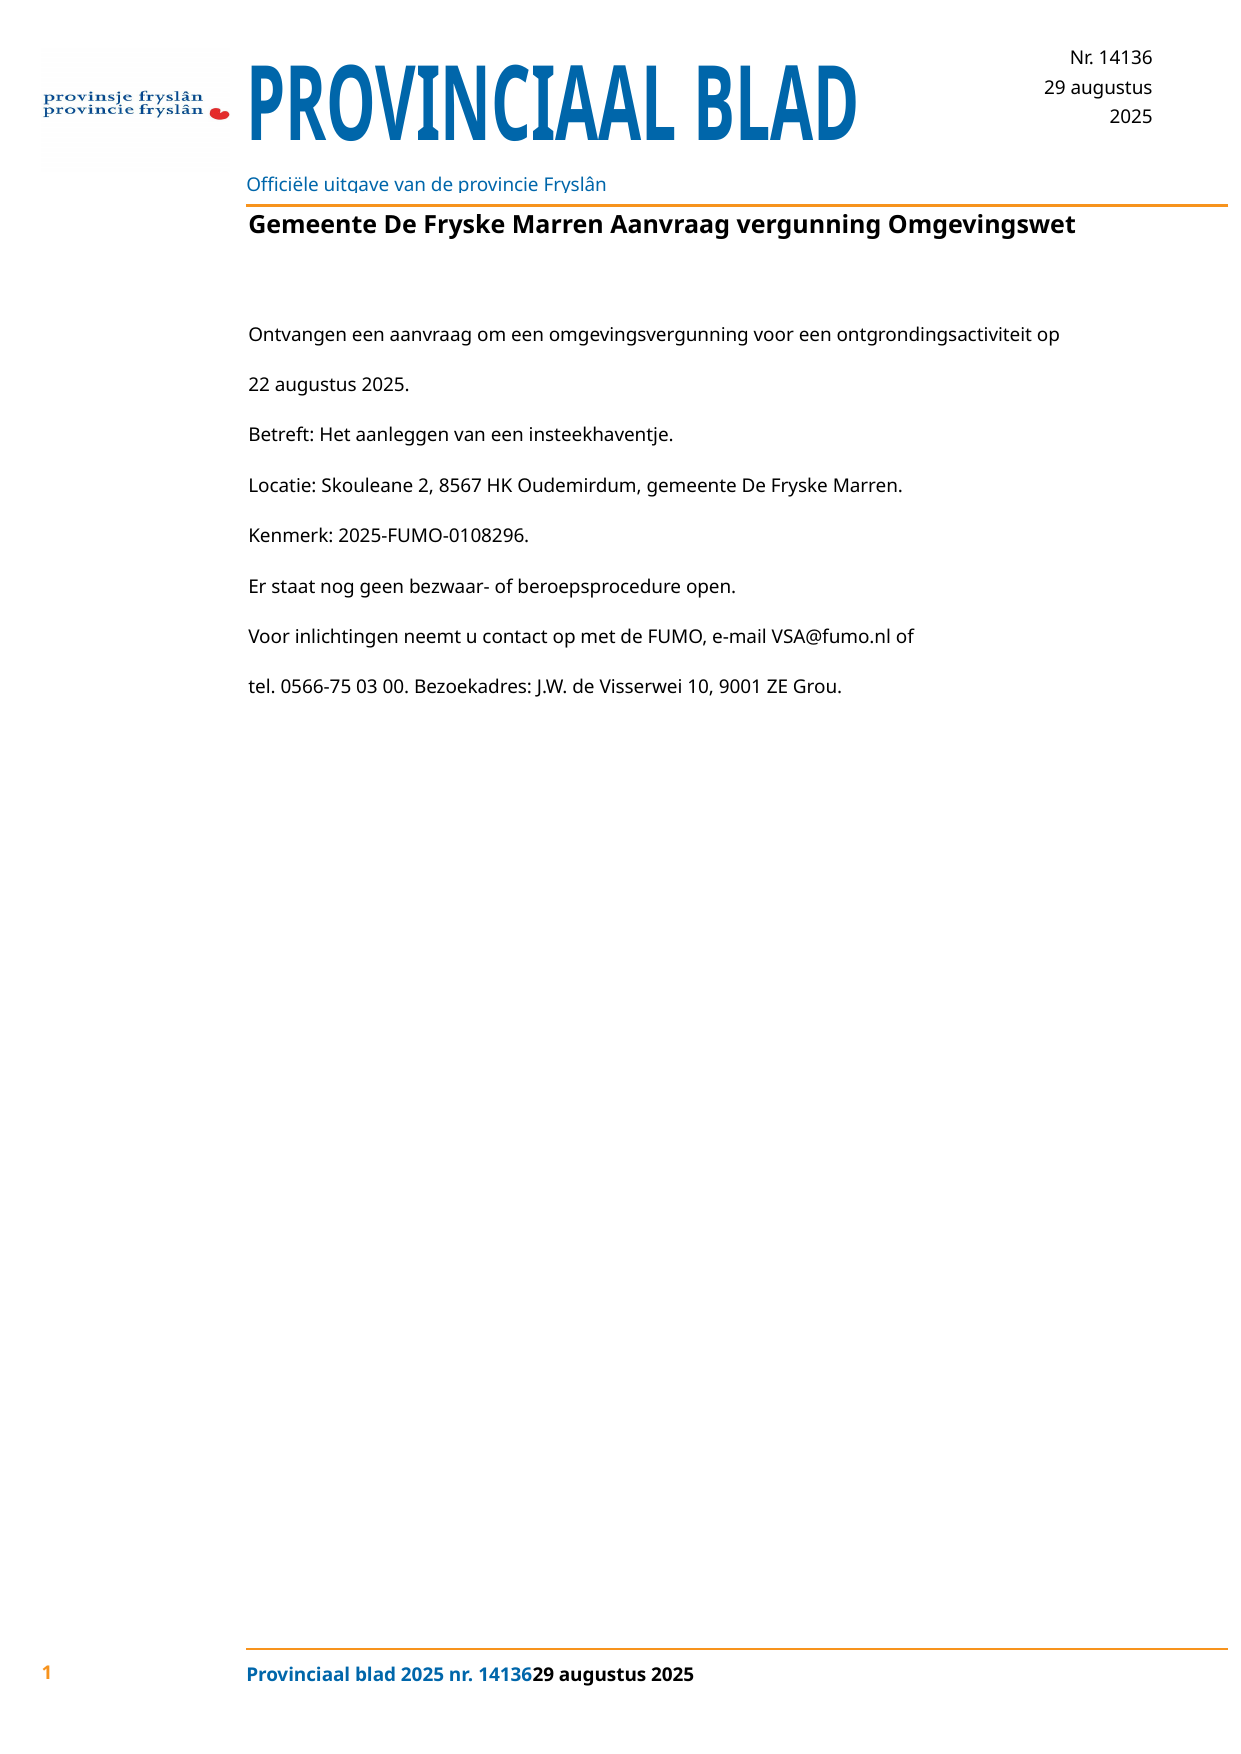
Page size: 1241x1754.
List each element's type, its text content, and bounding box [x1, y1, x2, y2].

text Betreft: Het aanleggen van een insteekhaventje. [248, 422, 1152, 447]
picture [41, 47, 231, 172]
text Gemeente De Fryske Marren Aanvraag vergunning Omgevingswet [248, 207, 1152, 241]
text Ontvangen een aanvraag om een omgevingsvergunning voor een ontgrondingsactiviteit op [248, 321, 1152, 346]
text Kenmerk: 2025-FUMO-0108296. [248, 522, 1152, 548]
text Voor inlichtingen neemt u contact op met de FUMO, e-mail VSA@fumo.nl of [248, 623, 1152, 649]
text Locatie: Skouleane 2, 8567 HK Oudemirdum, gemeente De Fryske Marren. [248, 472, 1152, 498]
text Er staat nog geen bezwaar- of beroepsprocedure open. [248, 573, 1152, 598]
text tel. 0566-75 03 00. Bezoekadres: J.W. de Visserwei 10, 9001 ZE Grou. [248, 674, 1152, 699]
text 22 augustus 2025. [248, 371, 1152, 397]
